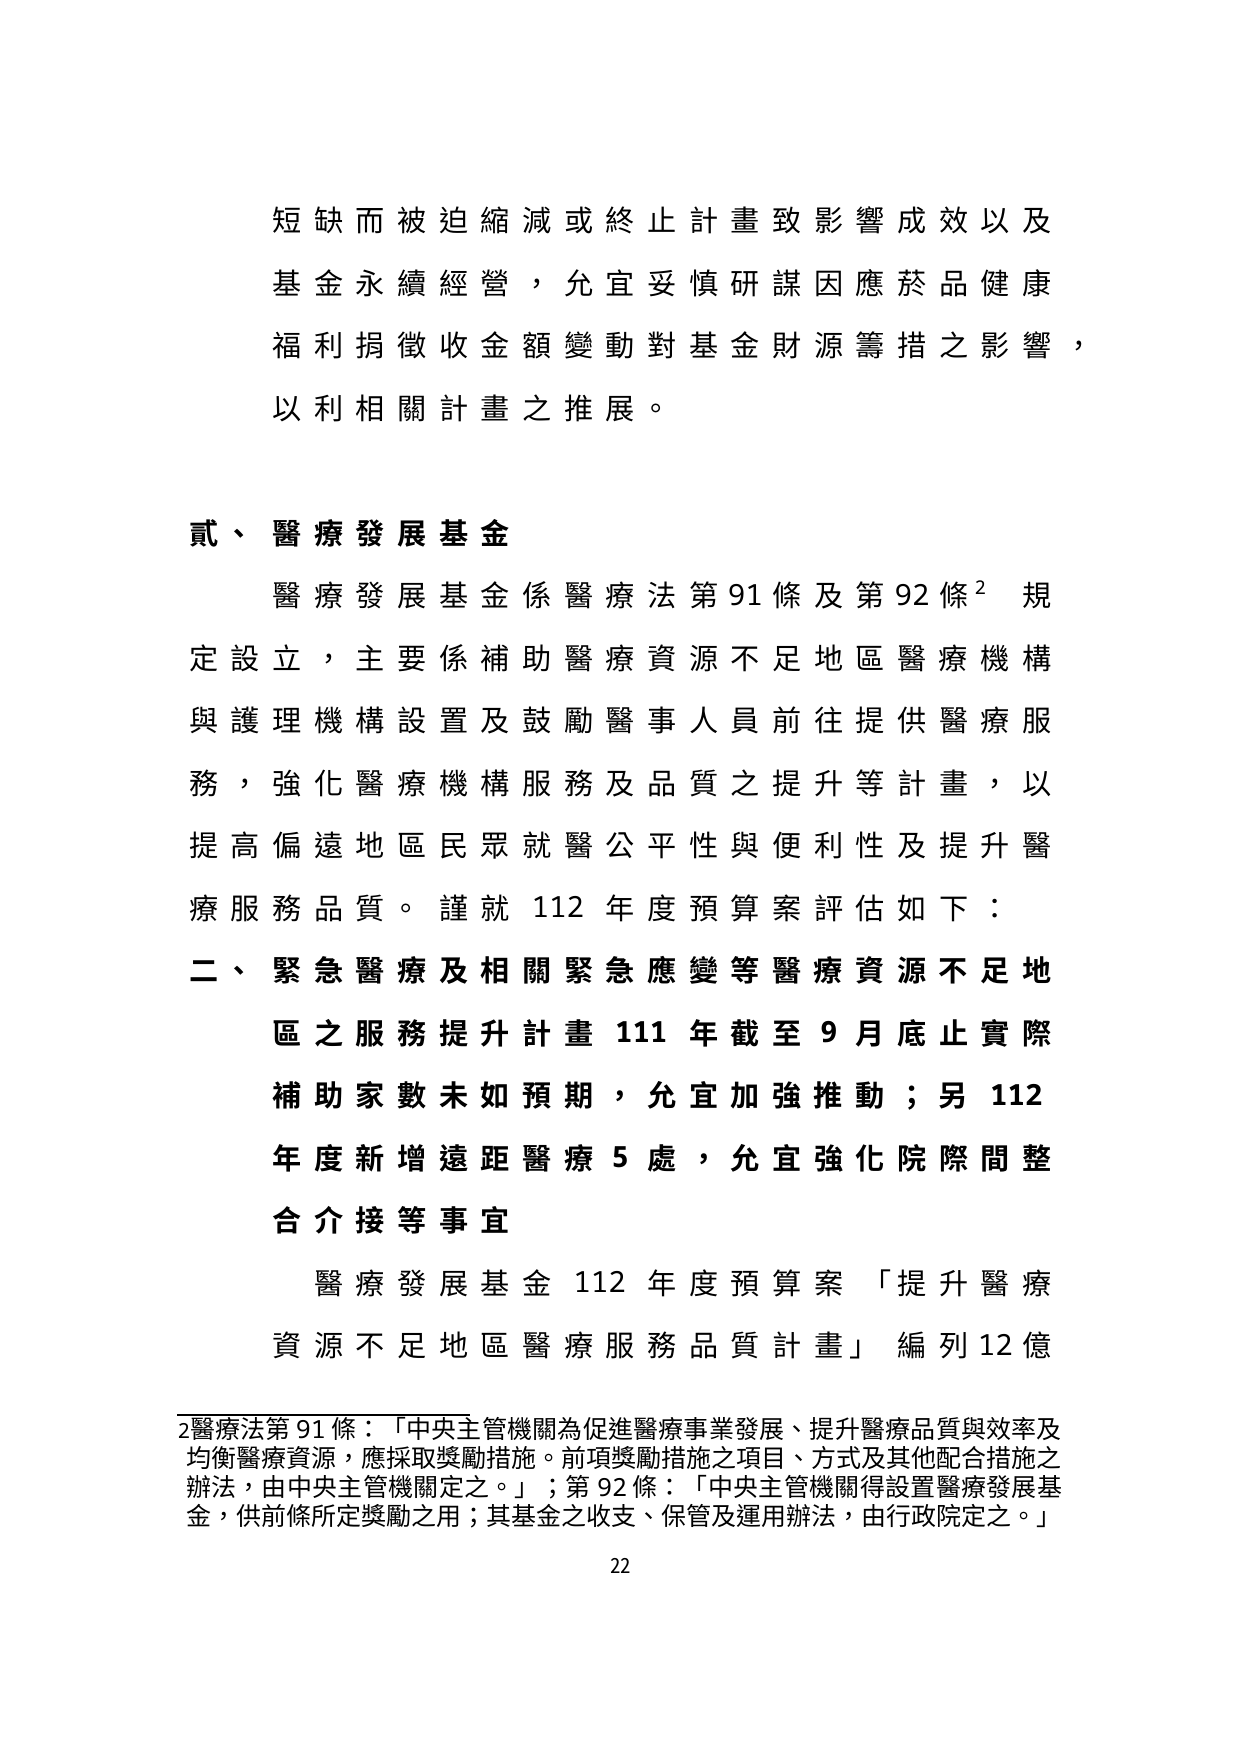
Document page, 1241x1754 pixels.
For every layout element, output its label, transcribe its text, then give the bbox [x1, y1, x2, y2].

text 綜上，菸品健康福利捐多數用於醫療保健相關支出，且為醫療發展基金、全民健康保險紓困基金、菸害防制及衛生保健基金、疫苗基金及生產事故救濟基金5個基金之主要財源，為避免前揭基金主要辦理計畫因財源短缺而被迫縮減或終止計畫致影響成效以及基金永續經營，允宜妥慎研謀因應菸品健康福利捐徵收金額變動對基金財源籌措之影響，以利相關計畫之推展。 [242, 177, 1058, 427]
text 醫療發展基金係醫療法第91條及第92條規定設立，主要係補助醫療資源不足地區醫療機構與護理機構設置及鼓勵醫事人員前往提供醫療服務，強化醫療機構服務及品質之提升等計畫，以提高偏遠地區民眾就醫公平性與便利性及提升醫療服務品質。謹就112年度預算案評估如下： [183, 552, 1058, 927]
text 貳、醫療發展基金 [183, 490, 1058, 552]
text 醫療法第91條：「中央主管機關為促進醫療事業發展、提升醫療品質與效率及均衡醫療資源，應採取獎勵措施。前項獎勵措施之項目、方式及其他配合措施之辦法，由中央主管機關定之。」；第92條：「中央主管機關得設置醫療發展基金，供前條所定獎勵之用；其基金之收支、保管及運用辦法，由行政院定之。」 [177, 1415, 1063, 1532]
text 醫療發展基金112年度預算案「提升醫療資源不足地區醫療服務品質計畫」編列12億1,866萬元，係為獎勵醫療資源不足地區之醫療機構充實醫療人力、由醫學中心或其他醫院支援醫師赴上開地區服務、強化兒科及急診轉診品質等，以充實醫療資源，提高民眾就醫之可近性。經查： [242, 1240, 1058, 1365]
text 二、緊急醫療及相關緊急應變等醫療資源不足地區之服務提升計畫111年截至9月底止實際補助家數未如預期，允宜加強推動；另112年度新增遠距醫療5處，允宜強化院際間整合介接等事宜 [183, 927, 1058, 1240]
